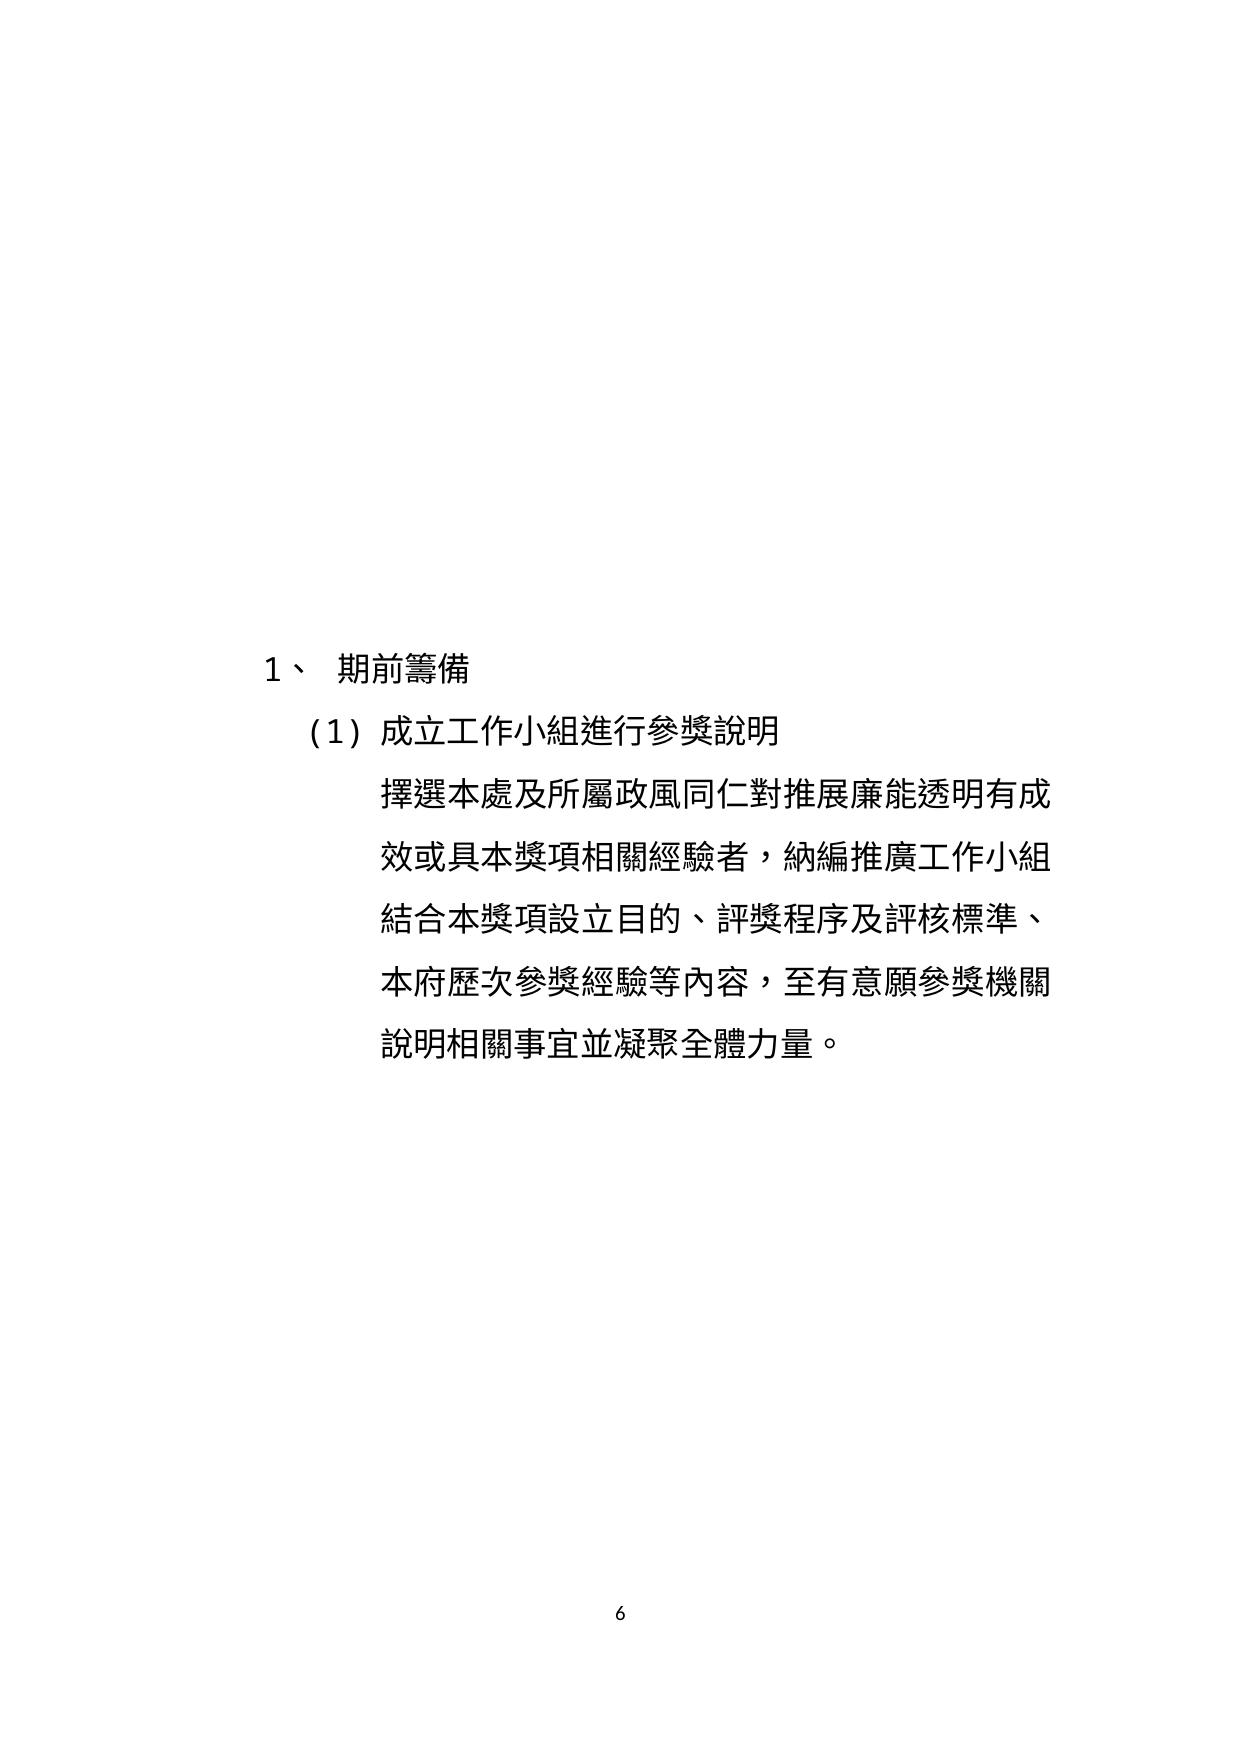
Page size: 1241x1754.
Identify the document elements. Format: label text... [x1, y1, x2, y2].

list 期前籌備 [262, 625, 1053, 688]
list 成立工作小組進行參獎說明 [305, 688, 1053, 750]
text 擇選本處及所屬政風同仁對推展廉能透明有成效或具本獎項相關經驗者，納編推廣工作小組，結合本獎項設立目的、評獎程序及評核標準、本府歷次參獎經驗等內容，至有意願參獎機關說明相關事宜並凝聚全體力量。 [380, 750, 1053, 1063]
